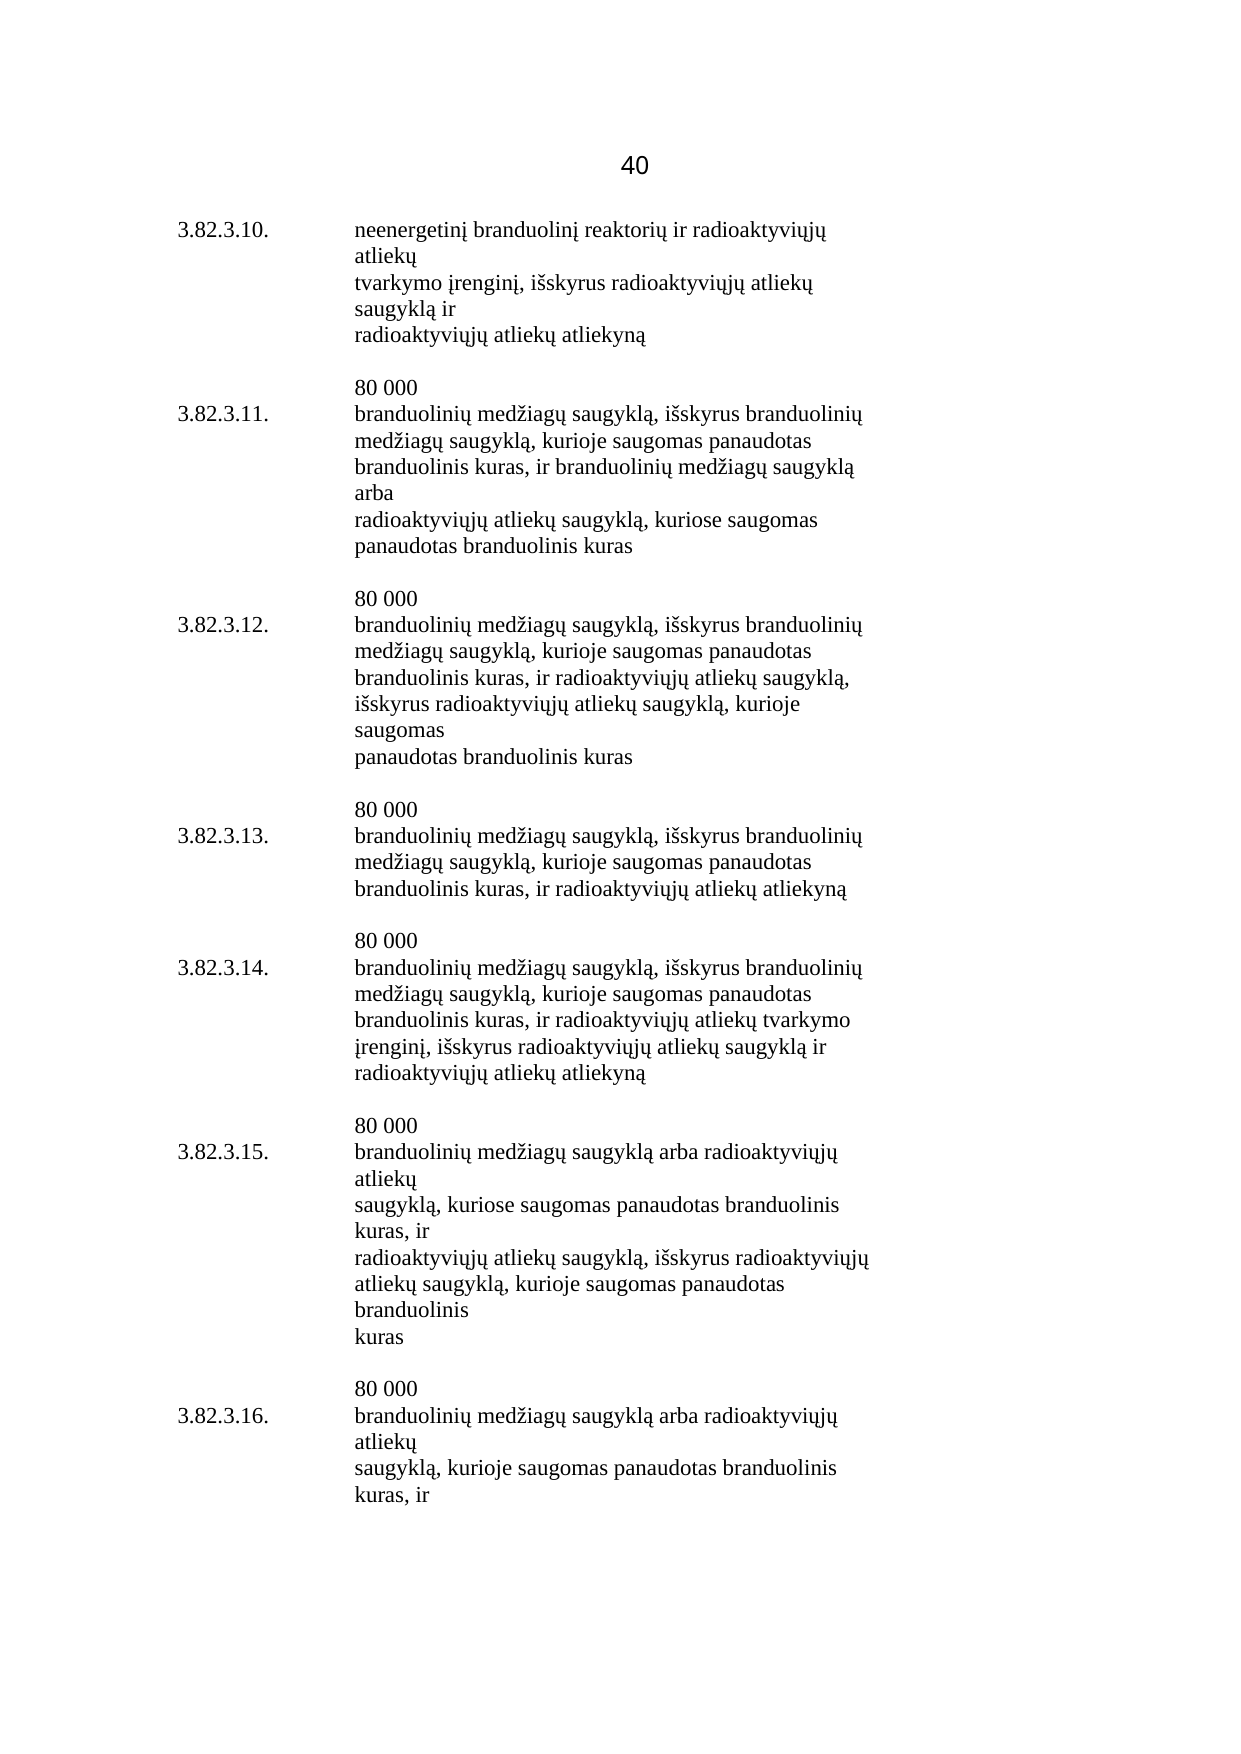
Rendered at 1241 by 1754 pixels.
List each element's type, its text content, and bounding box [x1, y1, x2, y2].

text 3.82.3.11. branduolinių medžiagų saugyklą, išskyrus branduolinių [177, 400, 892, 427]
text 3.82.3.10. neenergetinį branduolinį reaktorių ir radioaktyviųjų atliekų [177, 216, 892, 268]
text įrenginį, išskyrus radioaktyviųjų atliekų saugyklą ir [354, 1033, 892, 1059]
text branduolinis kuras, ir radioaktyviųjų atliekų saugyklą, [354, 664, 892, 690]
text radioaktyviųjų atliekų atliekyną 80 000 [354, 321, 892, 400]
text radioaktyviųjų atliekų saugyklą, išskyrus radioaktyviųjų [354, 1244, 892, 1270]
text saugyklą, kuriose saugomas panaudotas branduolinis kuras, ir [354, 1191, 892, 1244]
text branduolinis kuras, ir branduolinių medžiagų saugyklą arba [354, 453, 892, 506]
text atliekų saugyklą, kurioje saugomas panaudotas branduolinis [354, 1270, 892, 1323]
text kuras 80 000 [354, 1323, 892, 1402]
text 3.82.3.14. branduolinių medžiagų saugyklą, išskyrus branduolinių [177, 954, 892, 980]
text 3.82.3.15. branduolinių medžiagų saugyklą arba radioaktyviųjų atliekų [177, 1138, 892, 1191]
text medžiagų saugyklą, kurioje saugomas panaudotas [354, 980, 892, 1006]
text medžiagų saugyklą, kurioje saugomas panaudotas [354, 637, 892, 664]
text radioaktyviųjų atliekų atliekyną 80 000 [354, 1059, 892, 1138]
text medžiagų saugyklą, kurioje saugomas panaudotas [354, 427, 892, 453]
text saugyklą, kurioje saugomas panaudotas branduolinis kuras, ir [354, 1454, 892, 1507]
text tvarkymo įrenginį, išskyrus radioaktyviųjų atliekų saugyklą ir [354, 268, 892, 321]
text panaudotas branduolinis kuras 80 000 [354, 743, 892, 822]
text radioaktyviųjų atliekų saugyklą, kuriose saugomas [354, 506, 892, 532]
text branduolinis kuras, ir radioaktyviųjų atliekų atliekyną 80 000 [354, 875, 892, 954]
text 3.82.3.12. branduolinių medžiagų saugyklą, išskyrus branduolinių [177, 611, 892, 637]
text 3.82.3.16. branduolinių medžiagų saugyklą arba radioaktyviųjų atliekų [177, 1402, 892, 1454]
text panaudotas branduolinis kuras 80 000 [354, 532, 892, 611]
text išskyrus radioaktyviųjų atliekų saugyklą, kurioje saugomas [354, 690, 892, 743]
text branduolinis kuras, ir radioaktyviųjų atliekų tvarkymo [354, 1006, 892, 1033]
text 3.82.3.13. branduolinių medžiagų saugyklą, išskyrus branduolinių [177, 822, 892, 848]
text medžiagų saugyklą, kurioje saugomas panaudotas [354, 848, 892, 875]
